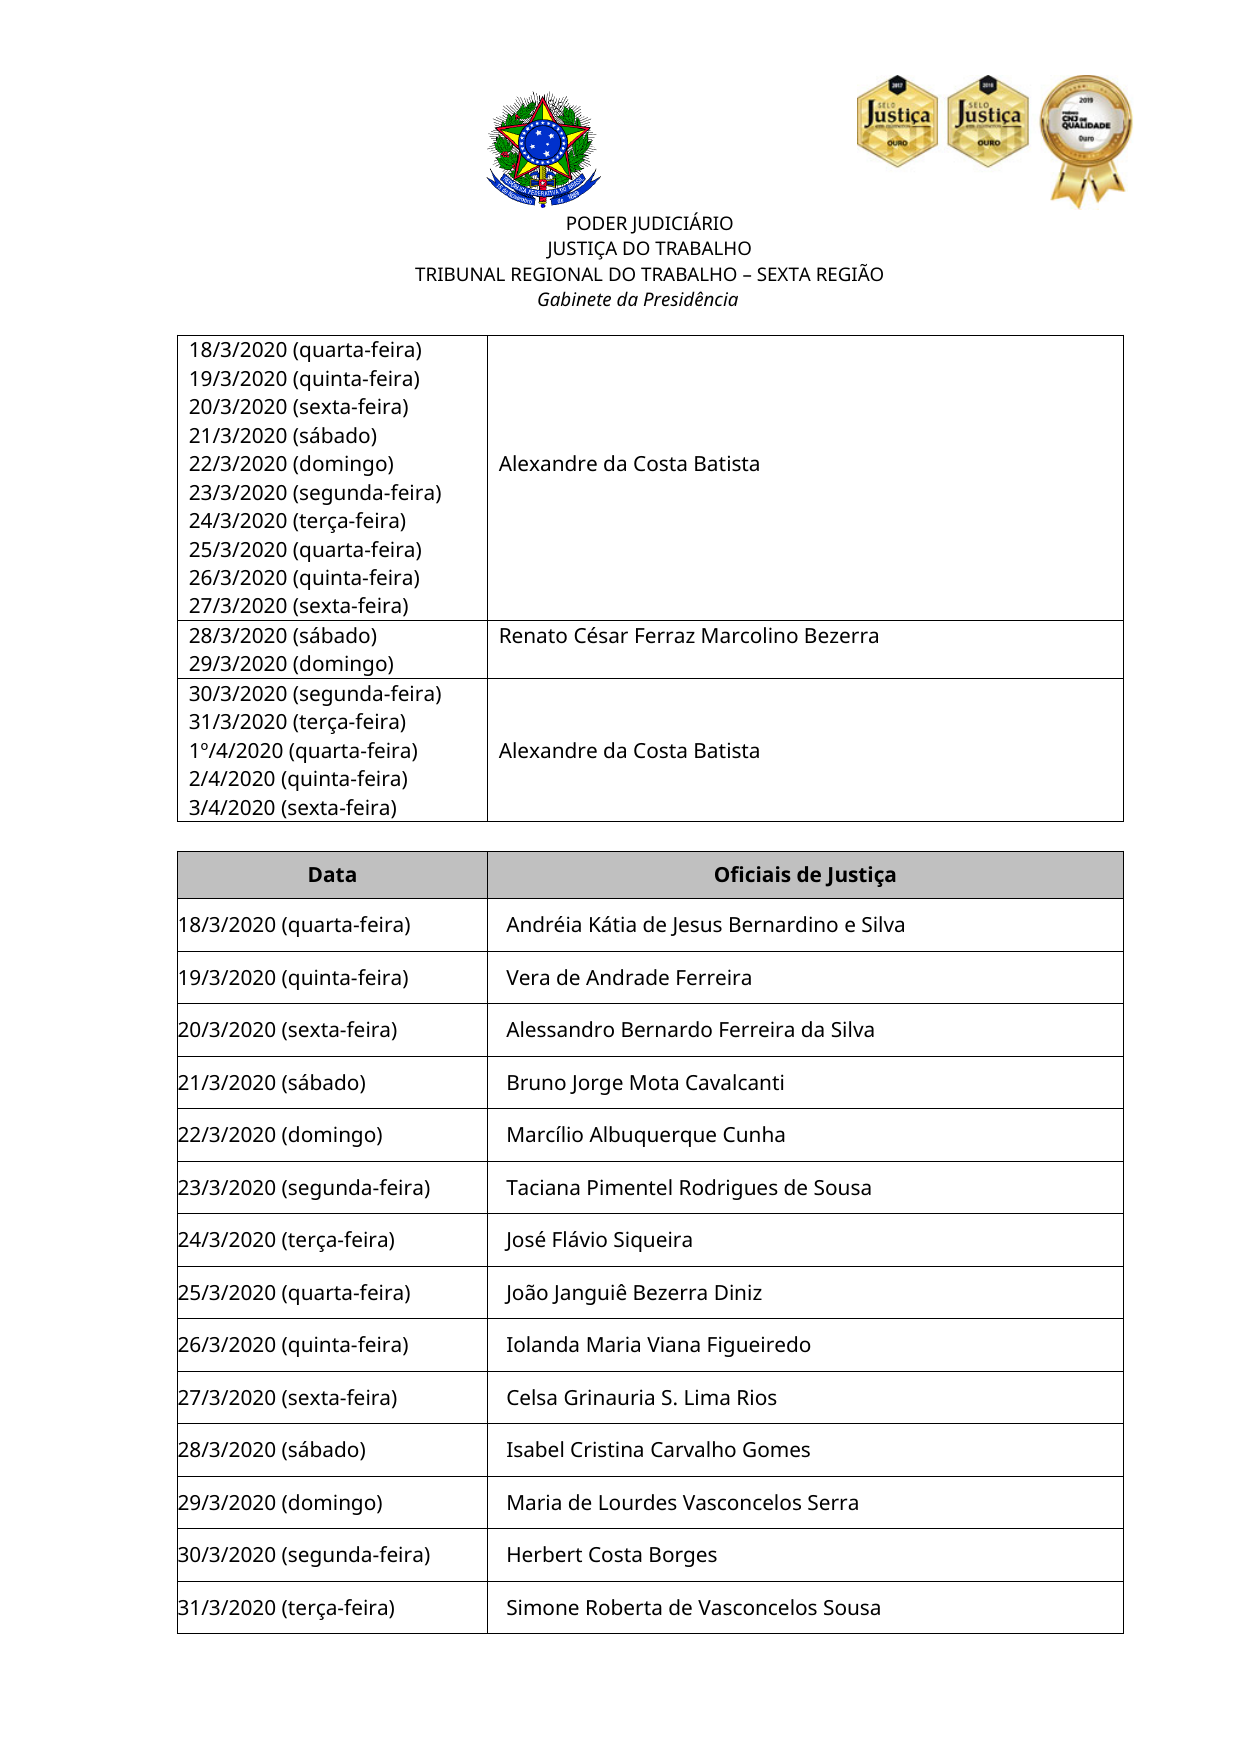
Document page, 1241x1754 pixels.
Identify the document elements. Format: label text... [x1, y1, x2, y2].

table_cell 22/3/2020 (domingo) [178, 1109, 487, 1161]
table_cell Alessandro Bernardo Ferreira da Silva [488, 1004, 1123, 1056]
table_cell 30/3/2020 (segunda-feira) 31/3/2020 (terça-feira) 1º/4/2020 (quarta-feira) 2/4/2020 (quinta-feira) 3/4/2020 (sexta-feira) [178, 679, 487, 821]
table_cell 21/3/2020 (sábado) [178, 1057, 487, 1108]
table_cell 28/3/2020 (sábado) 29/3/2020 (domingo) [178, 621, 487, 678]
table_cell Alexandre da Costa Batista [488, 679, 1123, 821]
table_cell 28/3/2020 (sábado) [178, 1424, 487, 1476]
table_cell 27/3/2020 (sexta-feira) [178, 1372, 487, 1423]
table_cell 23/3/2020 (segunda-feira) [178, 1162, 487, 1213]
table_cell Taciana Pimentel Rodrigues de Sousa [488, 1162, 1123, 1213]
table_cell 30/3/2020 (segunda-feira) [178, 1529, 487, 1581]
table_cell Bruno Jorge Mota Cavalcanti [488, 1057, 1123, 1108]
table_cell Vera de Andrade Ferreira [488, 952, 1123, 1003]
table_cell 31/3/2020 (terça-feira) [178, 1582, 487, 1633]
table_cell 29/3/2020 (domingo) [178, 1477, 487, 1528]
picture [857, 75, 1134, 210]
table_cell Herbert Costa Borges [488, 1529, 1123, 1581]
table_cell 18/3/2020 (quarta-feira) 19/3/2020 (quinta-feira) 20/3/2020 (sexta-feira) 21/3/2020 (sábado) 22/3/2020 (domingo) 23/3/2020 (segunda-feira) 24/3/2020 (terça-feira) 25/3/2020 (quarta-feira) 26/3/2020 (quinta-feira) 27/3/2020 (sexta-feira) [178, 336, 487, 620]
table_cell Renato César Ferraz Marcolino Bezerra [488, 621, 1123, 678]
table_cell Maria de Lourdes Vasconcelos Serra [488, 1477, 1123, 1528]
table_cell 19/3/2020 (quinta-feira) [178, 952, 487, 1003]
table_header Data [178, 852, 487, 898]
table_cell João Janguiê Bezerra Diniz [488, 1267, 1123, 1318]
table_cell Simone Roberta de Vasconcelos Sousa [488, 1582, 1123, 1633]
table_cell José Flávio Siqueira [488, 1214, 1123, 1266]
table_cell Andréia Kátia de Jesus Bernardino e Silva [488, 899, 1123, 951]
table_cell Isabel Cristina Carvalho Gomes [488, 1424, 1123, 1476]
table_cell Marcílio Albuquerque Cunha [488, 1109, 1123, 1161]
table_cell Iolanda Maria Viana Figueiredo [488, 1319, 1123, 1371]
table_cell 18/3/2020 (quarta-feira) [178, 899, 487, 951]
table_cell 25/3/2020 (quarta-feira) [178, 1267, 487, 1318]
table_cell 26/3/2020 (quinta-feira) [178, 1319, 487, 1371]
table_cell Celsa Grinauria S. Lima Rios [488, 1372, 1123, 1423]
table_cell 20/3/2020 (sexta-feira) [178, 1004, 487, 1056]
table_header Oficiais de Justiça [488, 852, 1123, 898]
table_cell 24/3/2020 (terça-feira) [178, 1214, 487, 1266]
table_cell Alexandre da Costa Batista [488, 336, 1123, 620]
picture [480, 88, 604, 210]
